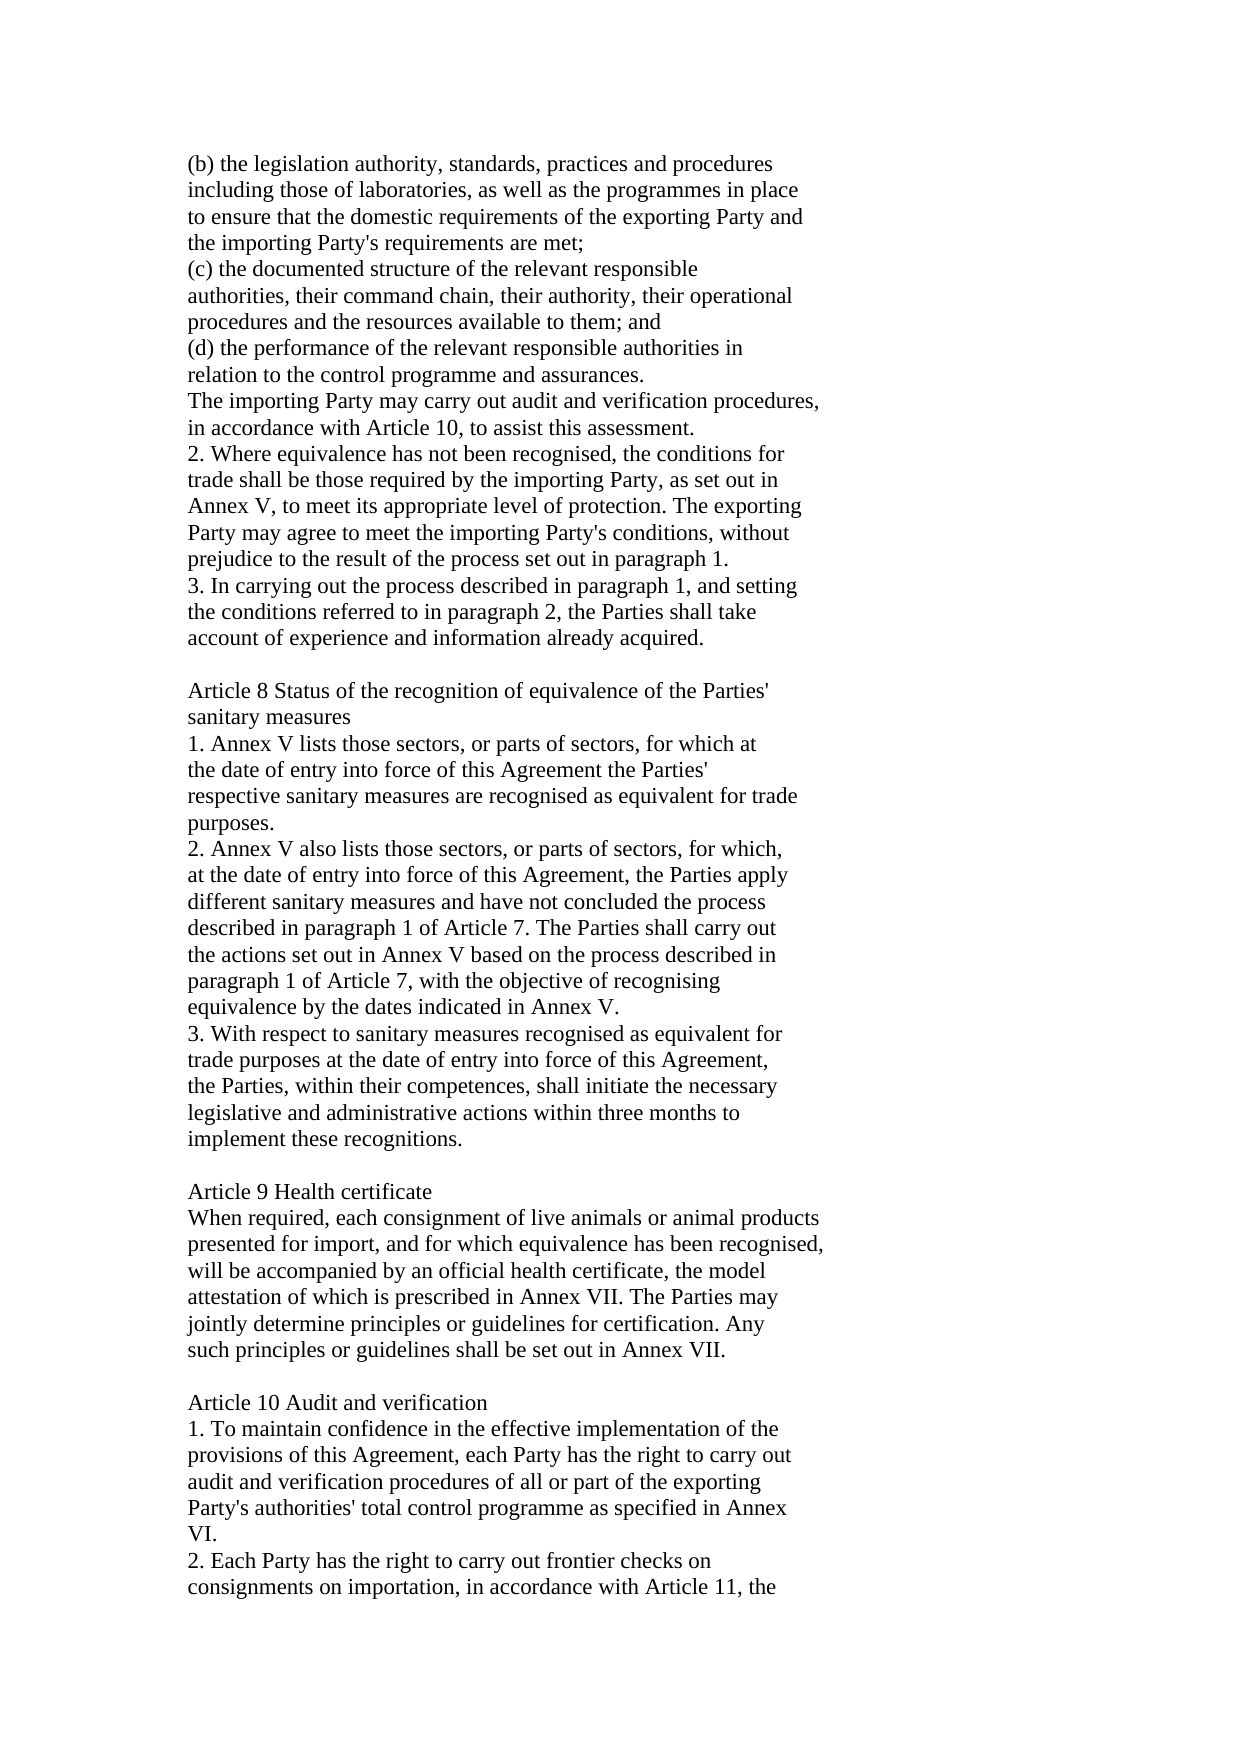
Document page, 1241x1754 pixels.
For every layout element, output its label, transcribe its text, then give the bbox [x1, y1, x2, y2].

text Party's authorities' total control programme as specified in Annex [187, 1494, 1053, 1520]
text implement these recognitions. [187, 1125, 1053, 1151]
text 1. Annex V lists those sectors, or parts of sectors, for which at [187, 730, 1053, 756]
text Article 9 Health certificate [187, 1178, 1053, 1204]
text presented for import, and for which equivalence has been recognised, [187, 1231, 1053, 1257]
text relation to the control programme and assurances. [187, 361, 1053, 387]
text the date of entry into force of this Agreement the Parties' [187, 756, 1053, 782]
text (c) the documented structure of the relevant responsible [187, 255, 1053, 282]
text at the date of entry into force of this Agreement, the Parties apply [187, 862, 1053, 888]
text audit and verification procedures of all or part of the exporting [187, 1468, 1053, 1494]
text described in paragraph 1 of Article 7. The Parties shall carry out [187, 914, 1053, 941]
text equivalence by the dates indicated in Annex V. [187, 993, 1053, 1020]
text When required, each consignment of live animals or animal products [187, 1204, 1053, 1231]
text trade shall be those required by the importing Party, as set out in [187, 466, 1053, 493]
text to ensure that the domestic requirements of the exporting Party and [187, 203, 1053, 229]
text the actions set out in Annex V based on the process described in [187, 941, 1053, 967]
text paragraph 1 of Article 7, with the objective of recognising [187, 967, 1053, 993]
text account of experience and information already acquired. [187, 624, 1053, 651]
text consignments on importation, in accordance with Article 11, the [187, 1573, 1053, 1599]
text 3. In carrying out the process described in paragraph 1, and setting [187, 572, 1053, 598]
text procedures and the resources available to them; and [187, 308, 1053, 334]
text attestation of which is prescribed in Annex VII. The Parties may [187, 1283, 1053, 1309]
text VI. [187, 1520, 1053, 1547]
text sanitary measures [187, 703, 1053, 730]
text 1. To maintain confidence in the effective implementation of the [187, 1415, 1053, 1441]
text Annex V, to meet its appropriate level of protection. The exporting [187, 493, 1053, 519]
text including those of laboratories, as well as the programmes in place [187, 176, 1053, 203]
text The importing Party may carry out audit and verification procedures, [187, 387, 1053, 413]
text the importing Party's requirements are met; [187, 229, 1053, 255]
text 2. Each Party has the right to carry out frontier checks on [187, 1547, 1053, 1573]
text 2. Where equivalence has not been recognised, the conditions for [187, 440, 1053, 466]
text trade purposes at the date of entry into force of this Agreement, [187, 1046, 1053, 1072]
text Party may agree to meet the importing Party's conditions, without [187, 519, 1053, 545]
text (b) the legislation authority, standards, practices and procedures [187, 150, 1053, 176]
text the conditions referred to in paragraph 2, the Parties shall take [187, 598, 1053, 624]
text Article 8 Status of the recognition of equivalence of the Parties' [187, 677, 1053, 703]
text 3. With respect to sanitary measures recognised as equivalent for [187, 1020, 1053, 1046]
text provisions of this Agreement, each Party has the right to carry out [187, 1441, 1053, 1468]
text Article 10 Audit and verification [187, 1389, 1053, 1415]
text different sanitary measures and have not concluded the process [187, 888, 1053, 914]
text legislative and administrative actions within three months to [187, 1099, 1053, 1125]
text the Parties, within their competences, shall initiate the necessary [187, 1072, 1053, 1099]
text purposes. [187, 809, 1053, 835]
text (d) the performance of the relevant responsible authorities in [187, 334, 1053, 361]
text authorities, their command chain, their authority, their operational [187, 282, 1053, 308]
text in accordance with Article 10, to assist this assessment. [187, 413, 1053, 440]
text such principles or guidelines shall be set out in Annex VII. [187, 1336, 1053, 1362]
text 2. Annex V also lists those sectors, or parts of sectors, for which, [187, 835, 1053, 862]
text prejudice to the result of the process set out in paragraph 1. [187, 545, 1053, 572]
text respective sanitary measures are recognised as equivalent for trade [187, 782, 1053, 809]
text jointly determine principles or guidelines for certification. Any [187, 1309, 1053, 1336]
text will be accompanied by an official health certificate, the model [187, 1257, 1053, 1283]
